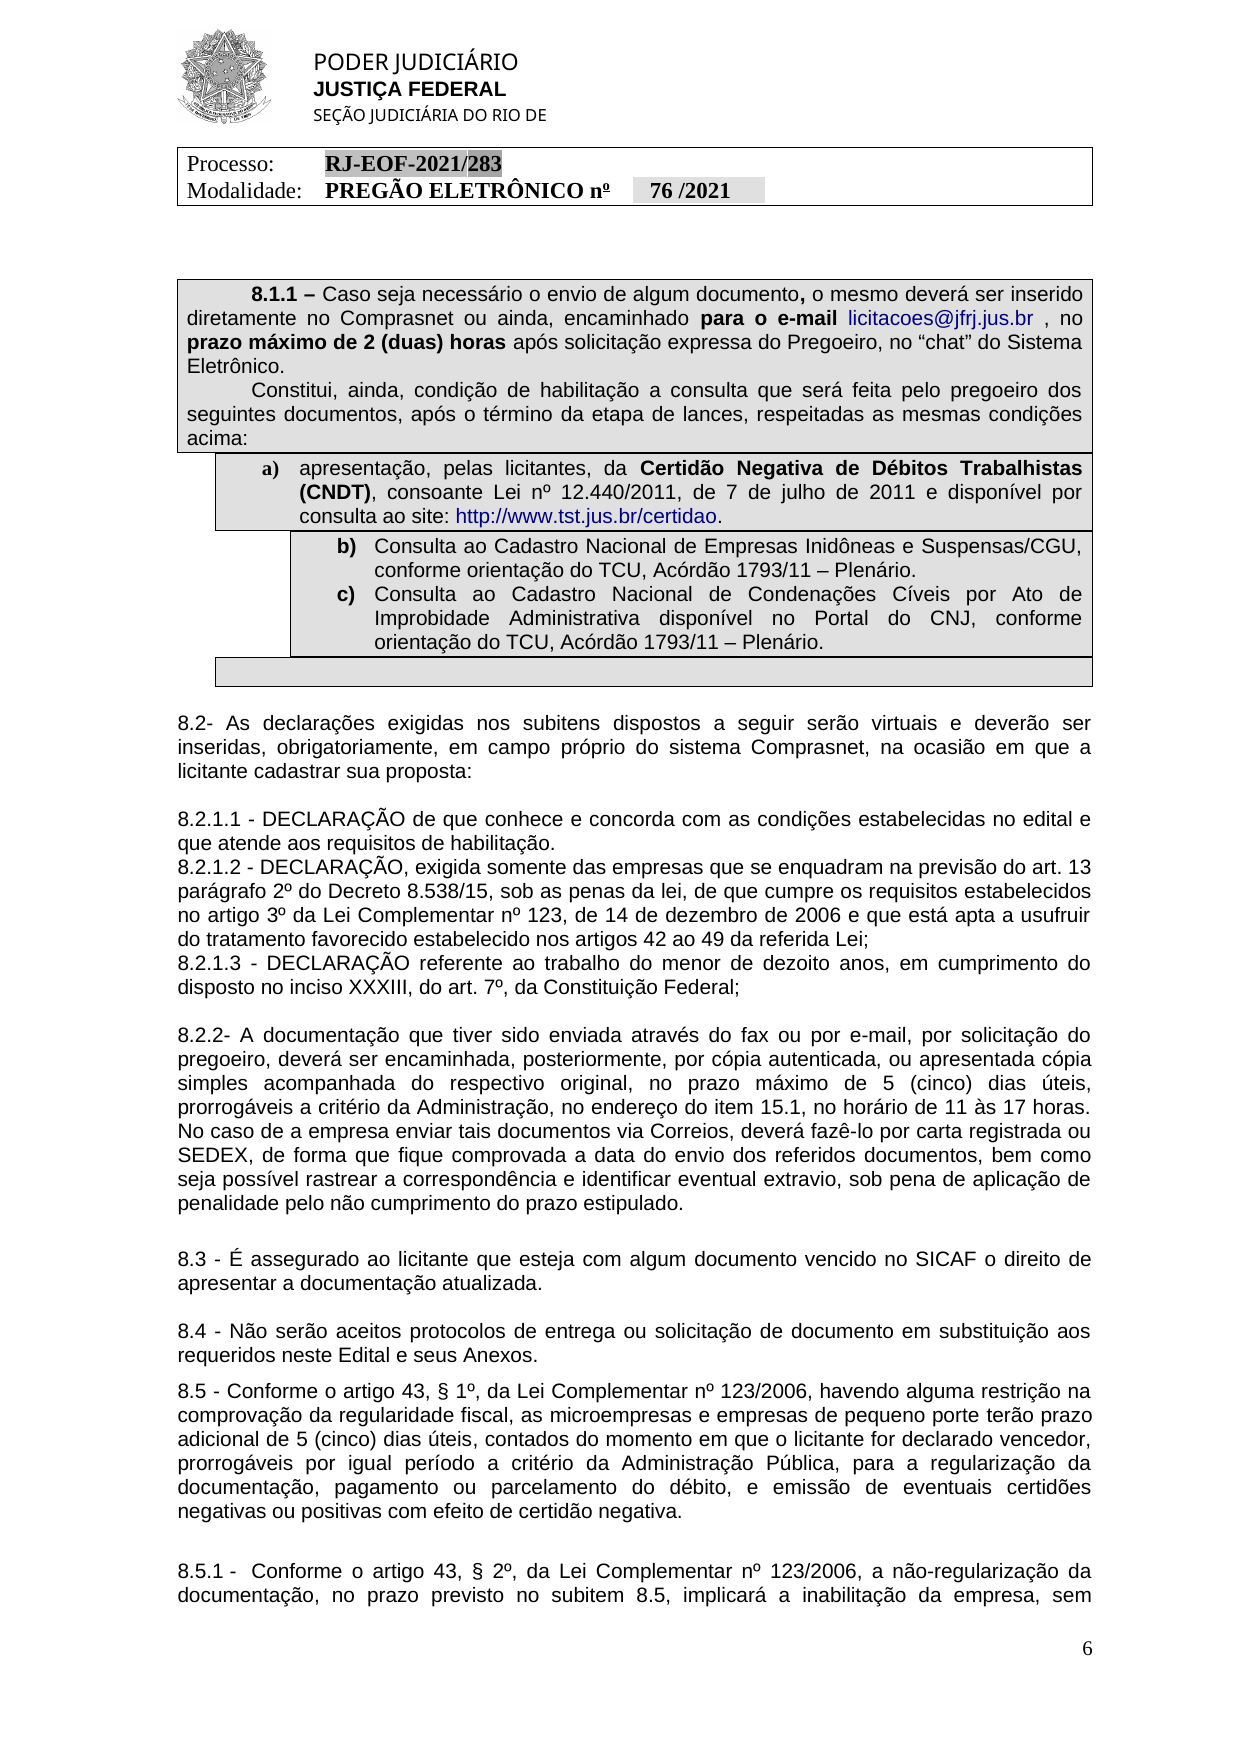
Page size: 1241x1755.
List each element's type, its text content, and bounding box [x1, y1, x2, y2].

text 8.2- As declarações exigidas nos subitens dispostos a seguir serão virtuais e deverão ser inseridas, obrigatoriamente, em campo próprio do sistema Comprasnet, na ocasião em que a licitante cadastrar sua proposta: [177, 711, 1093, 783]
list apresentação, pelas licitantes, da Certidão Negativa de Débitos Trabalhistas (CNDT), consoante Lei nº 12.440/2011, de 7 de julho de 2011 e disponível por consulta ao site: http://www.tst.jus.br/certidao. [216, 454, 1092, 530]
text 8.5 - Conforme o artigo 43, § 1º, da Lei Complementar nº 123/2006, havendo alguma restrição na comprovação da regularidade fiscal, as microempresas e empresas de pequeno porte terão prazo adicional de 5 (cinco) dias úteis, contados do momento em que o licitante for declarado vencedor, prorrogáveis por igual período a critério da Administração Pública, para a regularização da documentação, pagamento ou parcelamento do débito, e emissão de eventuais certidões negativas ou positivas com efeito de certidão negativa. [177, 1379, 1093, 1523]
text 8.2.2- A documentação que tiver sido enviada através do fax ou por e-mail, por solicitação do pregoeiro, deverá ser encaminhada, posteriormente, por cópia autenticada, ou apresentada cópia simples acompanhada do respectivo original, no prazo máximo de 5 (cinco) dias úteis, prorrogáveis a critério da Administração, no endereço do item 15.1, no horário de 11 às 17 horas. No caso de a empresa enviar tais documentos via Correios, deverá fazê-lo por carta registrada ou SEDEX, de forma que fique comprovada a data do envio dos referidos documentos, bem como seja possível rastrear a correspondência e identificar eventual extravio, sob pena de aplicação de penalidade pelo não cumprimento do prazo estipulado. [177, 1023, 1093, 1214]
text 8.3 - É assegurado ao licitante que esteja com algum documento vencido no SICAF o direito de apresentar a documentação atualizada. [177, 1247, 1093, 1294]
text 8.1.1 – Caso seja necessário o envio de algum documento, o mesmo deverá ser inserido diretamente no Comprasnet ou ainda, encaminhado para o e-mail licitacoes@jfrj.jus.br , no prazo máximo de 2 (duas) horas após solicitação expressa do Pregoeiro, no “chat” do Sistema Eletrônico. [178, 280, 1092, 374]
text 8.2.1.1 - DECLARAÇÃO de que conhece e concorda com as condições estabelecidas no edital e que atende aos requisitos de habilitação. [177, 807, 1093, 855]
text 8.2.1.2 - DECLARAÇÃO, exigida somente das empresas que se enquadram na previsão do art. 13 parágrafo 2º do Decreto 8.538/15, sob as penas da lei, de que cumpre os requisitos estabelecidos no artigo 3º da Lei Complementar nº 123, de 14 de dezembro de 2006 e que está apta a usufruir do tratamento favorecido estabelecido nos artigos 42 ao 49 da referida Lei; [177, 855, 1093, 951]
text 8.4 - Não serão aceitos protocolos de entrega ou solicitação de documento em substituição aos requeridos neste Edital e seus Anexos. [177, 1294, 1093, 1366]
text 8.5.1 - Conforme o artigo 43, § 2º, da Lei Complementar nº 123/2006, a não-regularização da documentação, no prazo previsto no subitem 8.5, implicará a inabilitação da empresa, sem [177, 1559, 1093, 1607]
text Constitui, ainda, condição de habilitação a consulta que será feita pelo pregoeiro dos seguintes documentos, após o término da etapa de lances, respeitadas as mesmas condições acima: [178, 374, 1092, 452]
list Consulta ao Cadastro Nacional de Condenações Cíveis por Ato de Improbidade Administrativa disponível no Portal do CNJ, conforme orientação do TCU, Acórdão 1793/11 – Plenário. [291, 579, 1092, 656]
list Consulta ao Cadastro Nacional de Empresas Inidôneas e Suspensas/CGU, conforme orientação do TCU, Acórdão 1793/11 – Plenário. [291, 532, 1092, 579]
text 8.2.1.3 - DECLARAÇÃO referente ao trabalho do menor de dezoito anos, em cumprimento do disposto no inciso XXXIII, do art. 7º, da Constituição Federal; [177, 951, 1093, 999]
